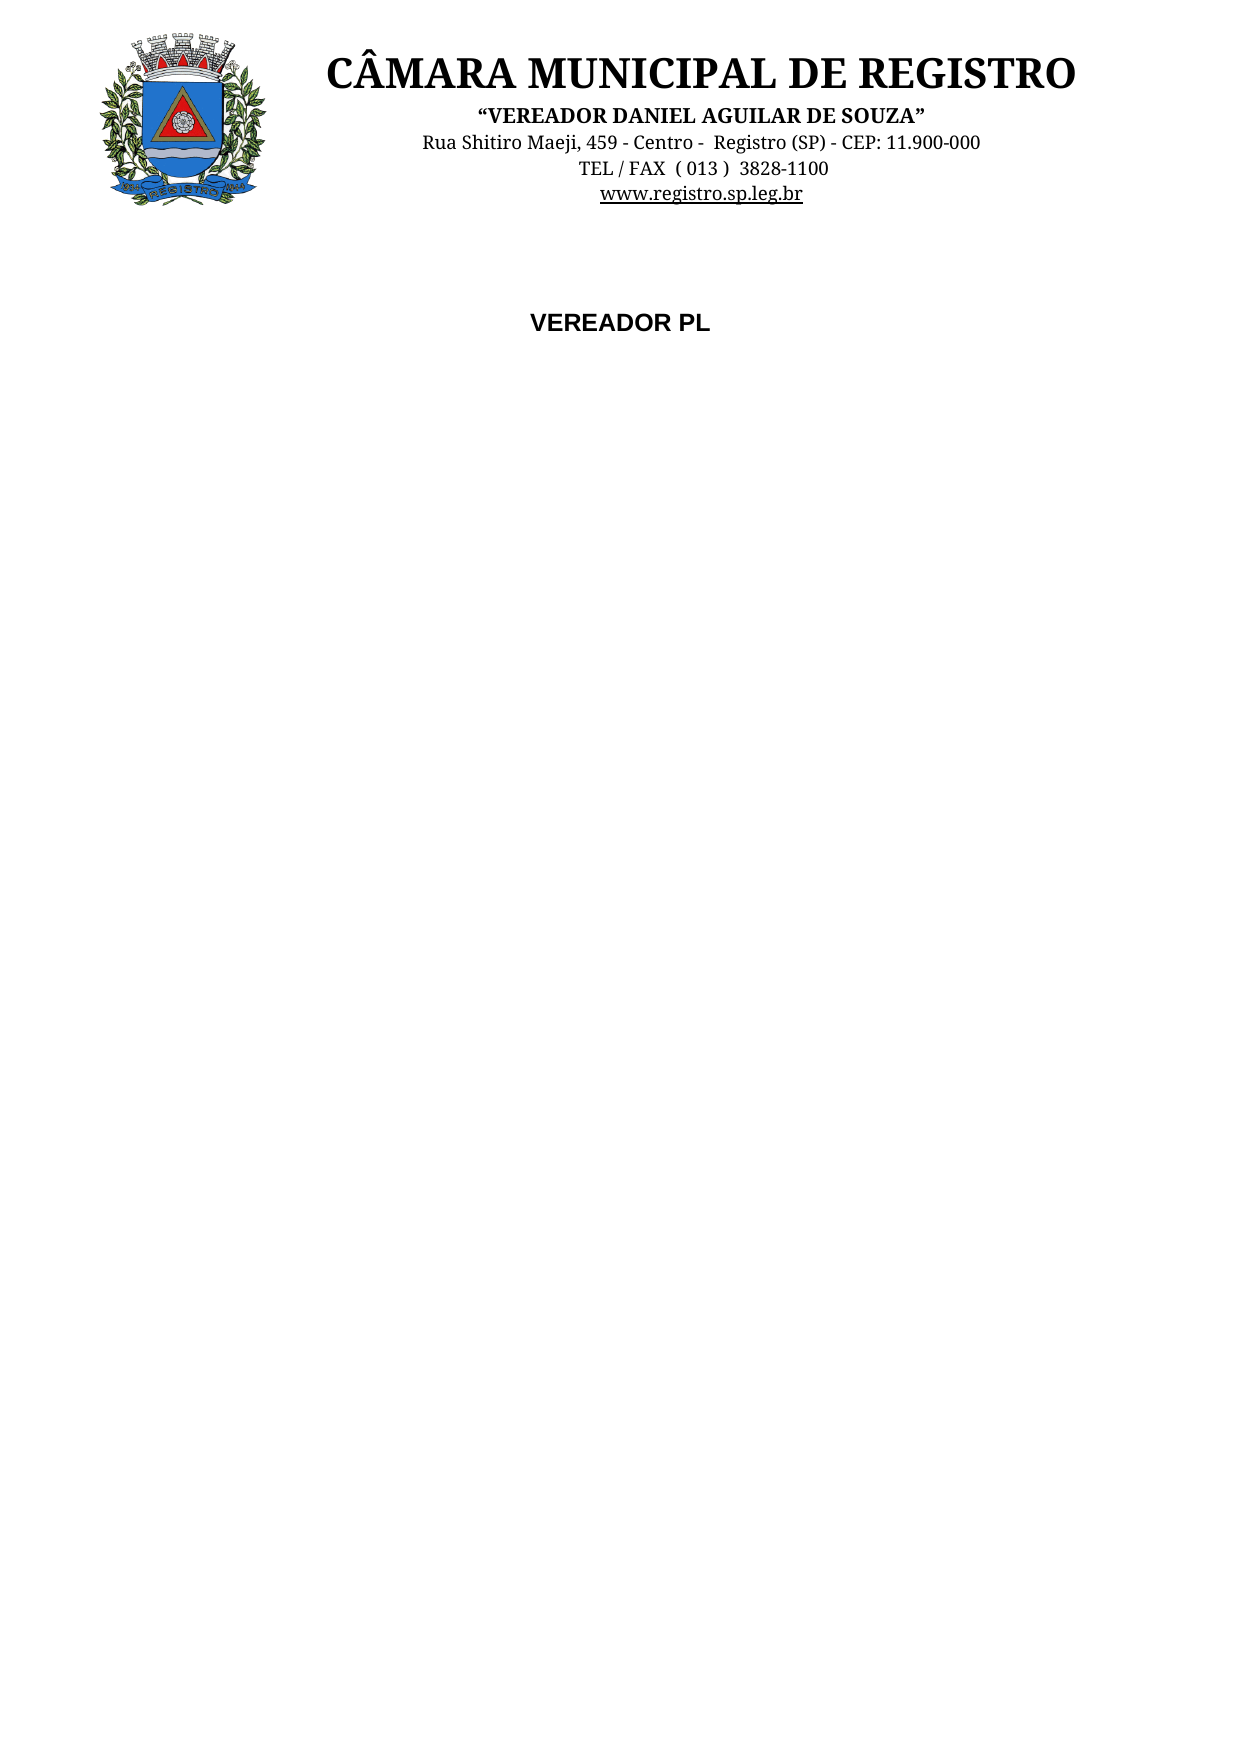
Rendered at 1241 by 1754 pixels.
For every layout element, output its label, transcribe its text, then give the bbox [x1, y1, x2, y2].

picture [95, 27, 271, 211]
text VEREADOR PL [118, 308, 1122, 337]
